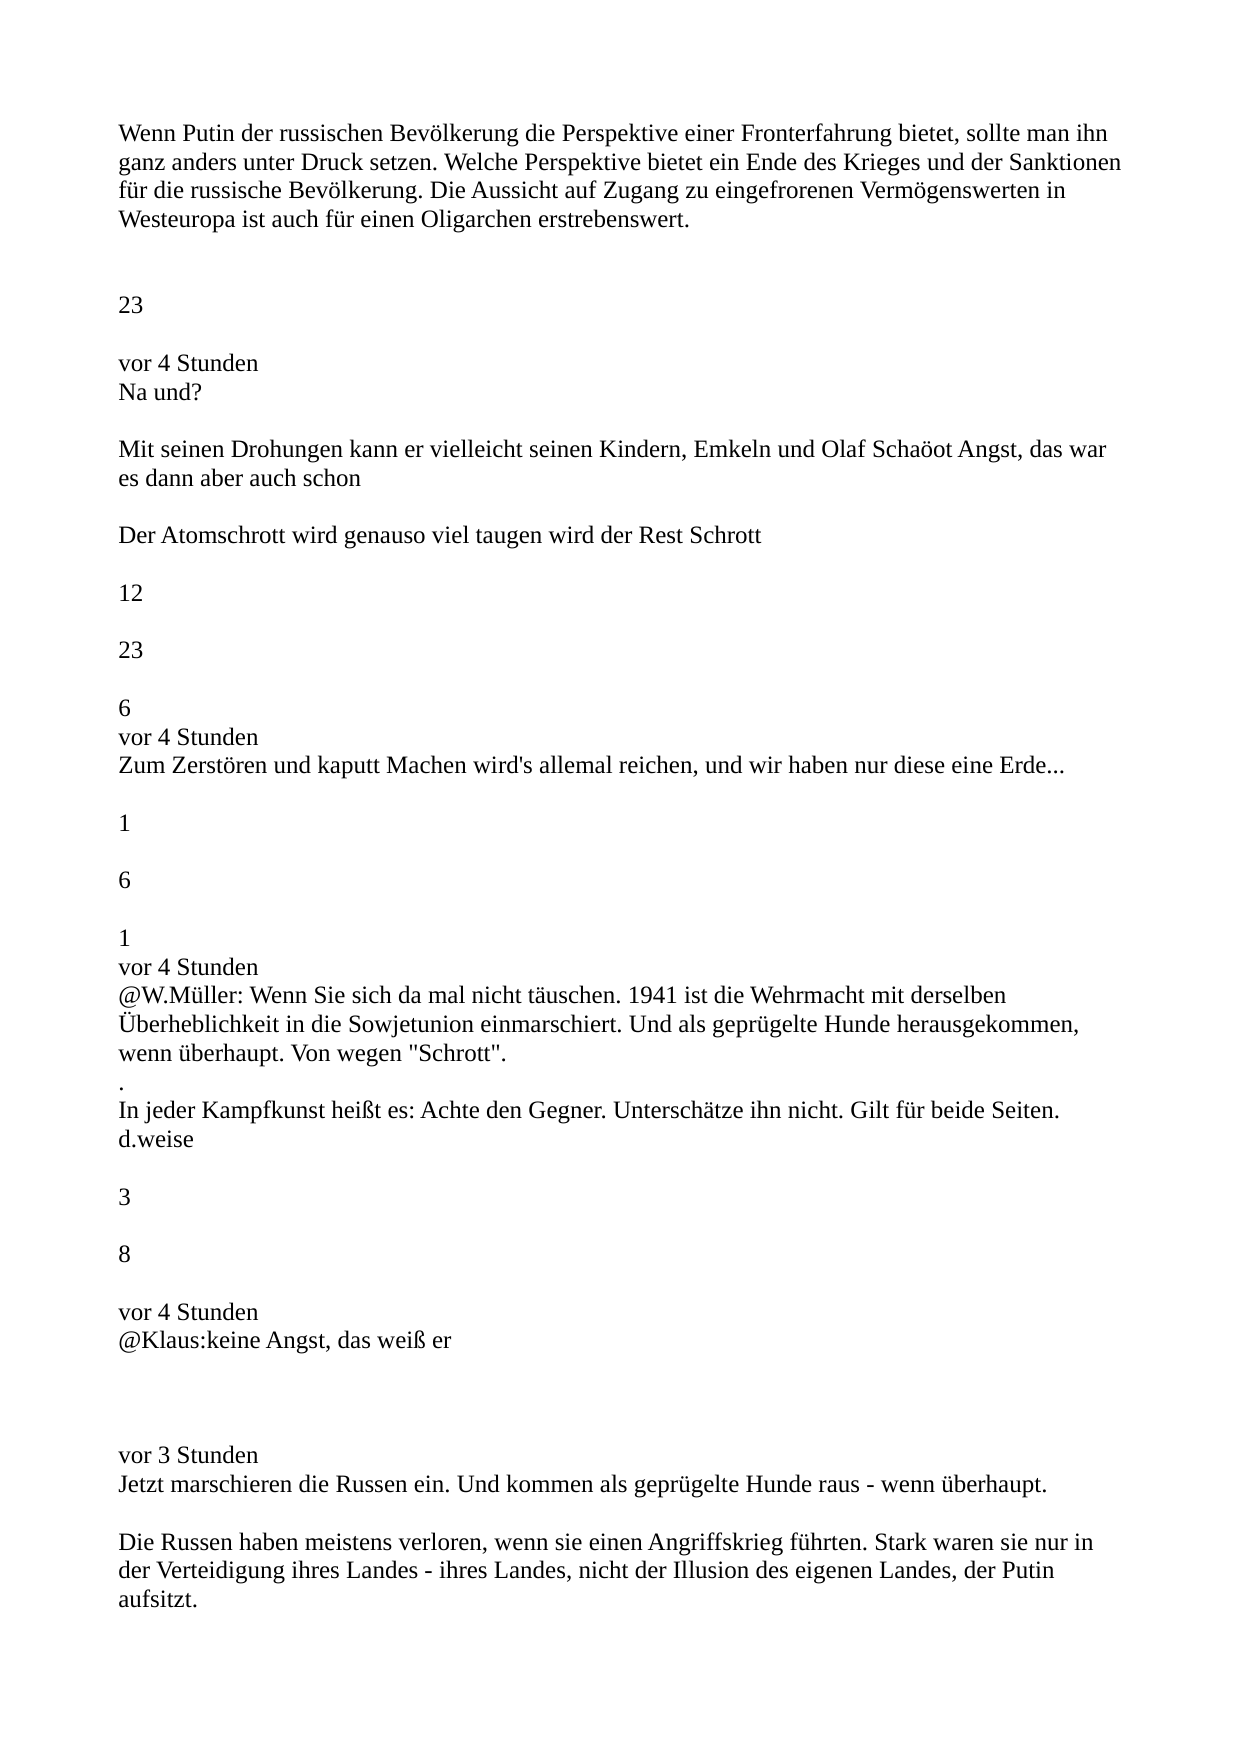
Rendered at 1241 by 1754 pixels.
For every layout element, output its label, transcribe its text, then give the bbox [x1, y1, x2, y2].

text Zum Zerstören und kaputt Machen wird's allemal reichen, und wir haben nur diese eine Erde... [118, 751, 1122, 779]
text 1 [118, 808, 1122, 837]
text Die Russen haben meistens verloren, wenn sie einen Angriffskrieg führten. Stark waren sie nur in der Verteidigung ihres Landes - ihres Landes, nicht der Illusion des eigenen Landes, der Putin aufsitzt. [118, 1527, 1122, 1613]
text vor 4 Stunden [118, 952, 1122, 981]
text 3 [118, 1182, 1122, 1211]
text 1 [118, 923, 1122, 952]
text 12 [118, 578, 1122, 607]
text vor 3 Stunden [118, 1441, 1122, 1469]
text @Klaus:keine Angst, das weiß er [118, 1326, 1122, 1354]
text Wenn Putin der russischen Bevölkerung die Perspektive einer Fronterfahrung bietet, sollte man ihn ganz anders unter Druck setzen. Welche Perspektive bietet ein Ende des Krieges und der Sanktionen für die russische Bevölkerung. Die Aussicht auf Zugang zu eingefrorenen Vermögenswerten in Westeuropa ist auch für einen Oligarchen erstrebenswert. [118, 118, 1122, 233]
text vor 4 Stunden [118, 348, 1122, 377]
text @W.Müller: Wenn Sie sich da mal nicht täuschen. 1941 ist die Wehrmacht mit derselben Überheblichkeit in die Sowjetunion einmarschiert. Und als geprügelte Hunde herausgekommen, wenn überhaupt. Von wegen "Schrott". [118, 981, 1122, 1067]
text 8 [118, 1239, 1122, 1268]
text 6 [118, 866, 1122, 894]
text Der Atomschrott wird genauso viel taugen wird der Rest Schrott [118, 521, 1122, 549]
text In jeder Kampfkunst heißt es: Achte den Gegner. Unterschätze ihn nicht. Gilt für beide Seiten. d.weise [118, 1096, 1122, 1153]
text Mit seinen Drohungen kann er vielleicht seinen Kindern, Emkeln und Olaf Schaöot Angst, das war es dann aber auch schon [118, 434, 1122, 492]
text Na und? [118, 377, 1122, 406]
text vor 4 Stunden [118, 722, 1122, 751]
text vor 4 Stunden [118, 1297, 1122, 1326]
text . [118, 1067, 1122, 1096]
text Jetzt marschieren die Russen ein. Und kommen als geprügelte Hunde raus - wenn überhaupt. [118, 1469, 1122, 1498]
text 6 [118, 693, 1122, 722]
text 23 [118, 636, 1122, 664]
text 23 [118, 291, 1122, 319]
